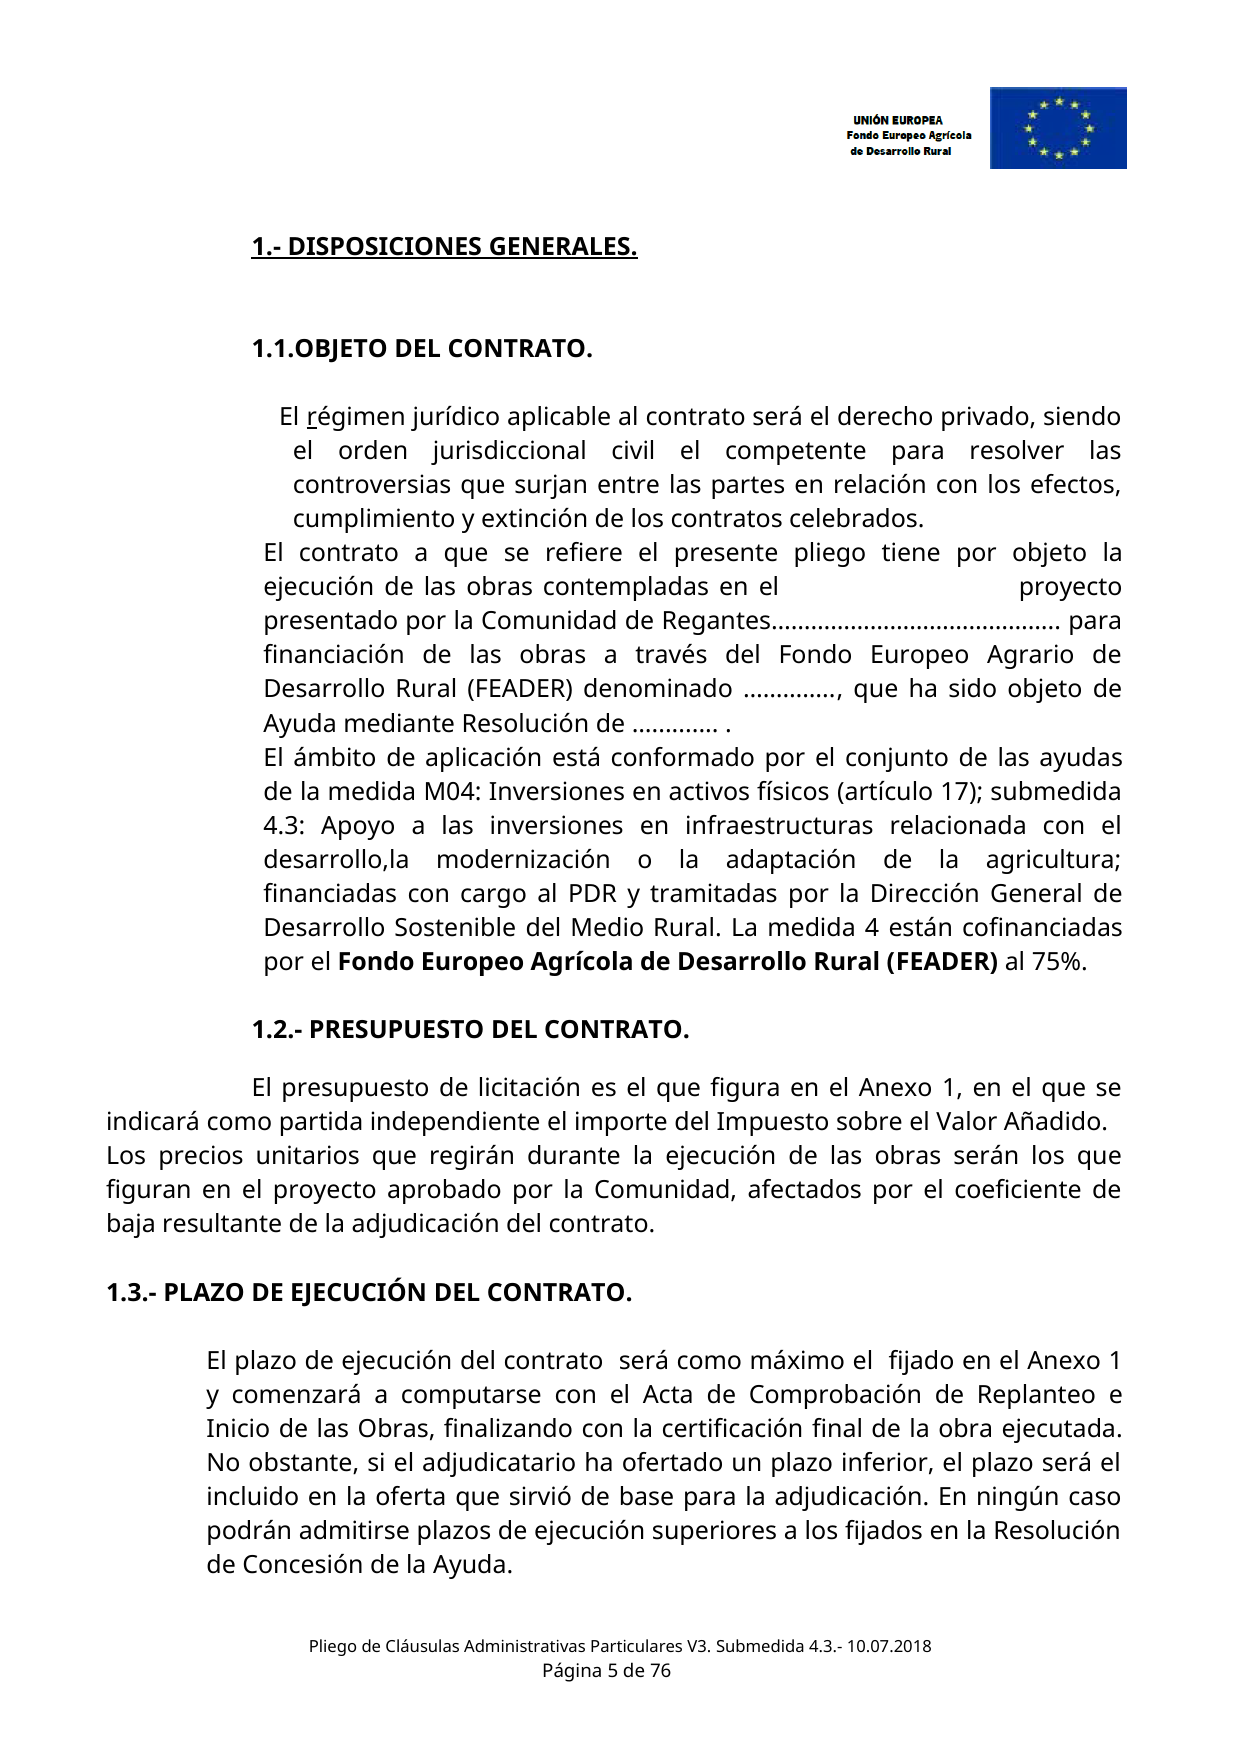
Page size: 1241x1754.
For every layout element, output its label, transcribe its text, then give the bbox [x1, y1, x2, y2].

picture [832, 84, 1143, 173]
text 1.3.- PLAZO DE EJECUCIÓN DEL CONTRATO. [106, 1274, 1123, 1308]
text El contrato a que se refiere el presente pliego tiene por objeto la ejecución de las obras contempladas en el proyecto presentado por la Comunidad de Regantes…………………………………….. para financiación de las obras a través del Fondo Europeo Agrario de Desarrollo Rural (FEADER) denominado ………….., que ha sido objeto de Ayuda mediante Resolución de ….......... . [117, 535, 1123, 739]
text 1.1.OBJETO DEL CONTRATO. [106, 331, 1078, 364]
text Los precios unitarios que regirán durante la ejecución de las obras serán los que figuran en el proyecto aprobado por la Comunidad, afectados por el coeficiente de baja resultante de la adjudicación del contrato. [106, 1138, 1123, 1240]
text El ámbito de aplicación está conformado por el conjunto de las ayudas de la medida M04: Inversiones en activos físicos (artículo 17); submedida 4.3: Apoyo a las inversiones en infraestructuras relacionada con el desarrollo,la modernización o la adaptación de la agricultura; financiadas con cargo al PDR y tramitadas por la Dirección General de Desarrollo Sostenible del Medio Rural. La medida 4 están cofinanciadas por el Fondo Europeo Agrícola de Desarrollo Rural (FEADER) al 75%. [117, 739, 1123, 978]
text 1.- DISPOSICIONES GENERALES. [106, 228, 1078, 262]
text El régimen jurídico aplicable al contrato será el derecho privado, siendo el orden jurisdiccional civil el competente para resolver las controversias que surjan entre las partes en relación con los efectos, cumplimiento y extinción de los contratos celebrados. [76, 399, 1123, 535]
text El plazo de ejecución del contrato será como máximo el fijado en el Anexo 1 y comenzará a computarse con el Acta de Comprobación de Replanteo e Inicio de las Obras, finalizando con la certificación final de la obra ejecutada. No obstante, si el adjudicatario ha ofertado un plazo inferior, el plazo será el incluido en la oferta que sirvió de base para la adjudicación. En ningún caso podrán admitirse plazos de ejecución superiores a los fijados en la Resolución de Concesión de la Ayuda. [206, 1342, 1123, 1581]
text 1.2.- PRESUPUESTO DEL CONTRATO. [106, 1012, 1078, 1046]
text El presupuesto de licitación es el que figura en el Anexo 1, en el que se indicará como partida independiente el importe del Impuesto sobre el Valor Añadido. [106, 1070, 1123, 1138]
